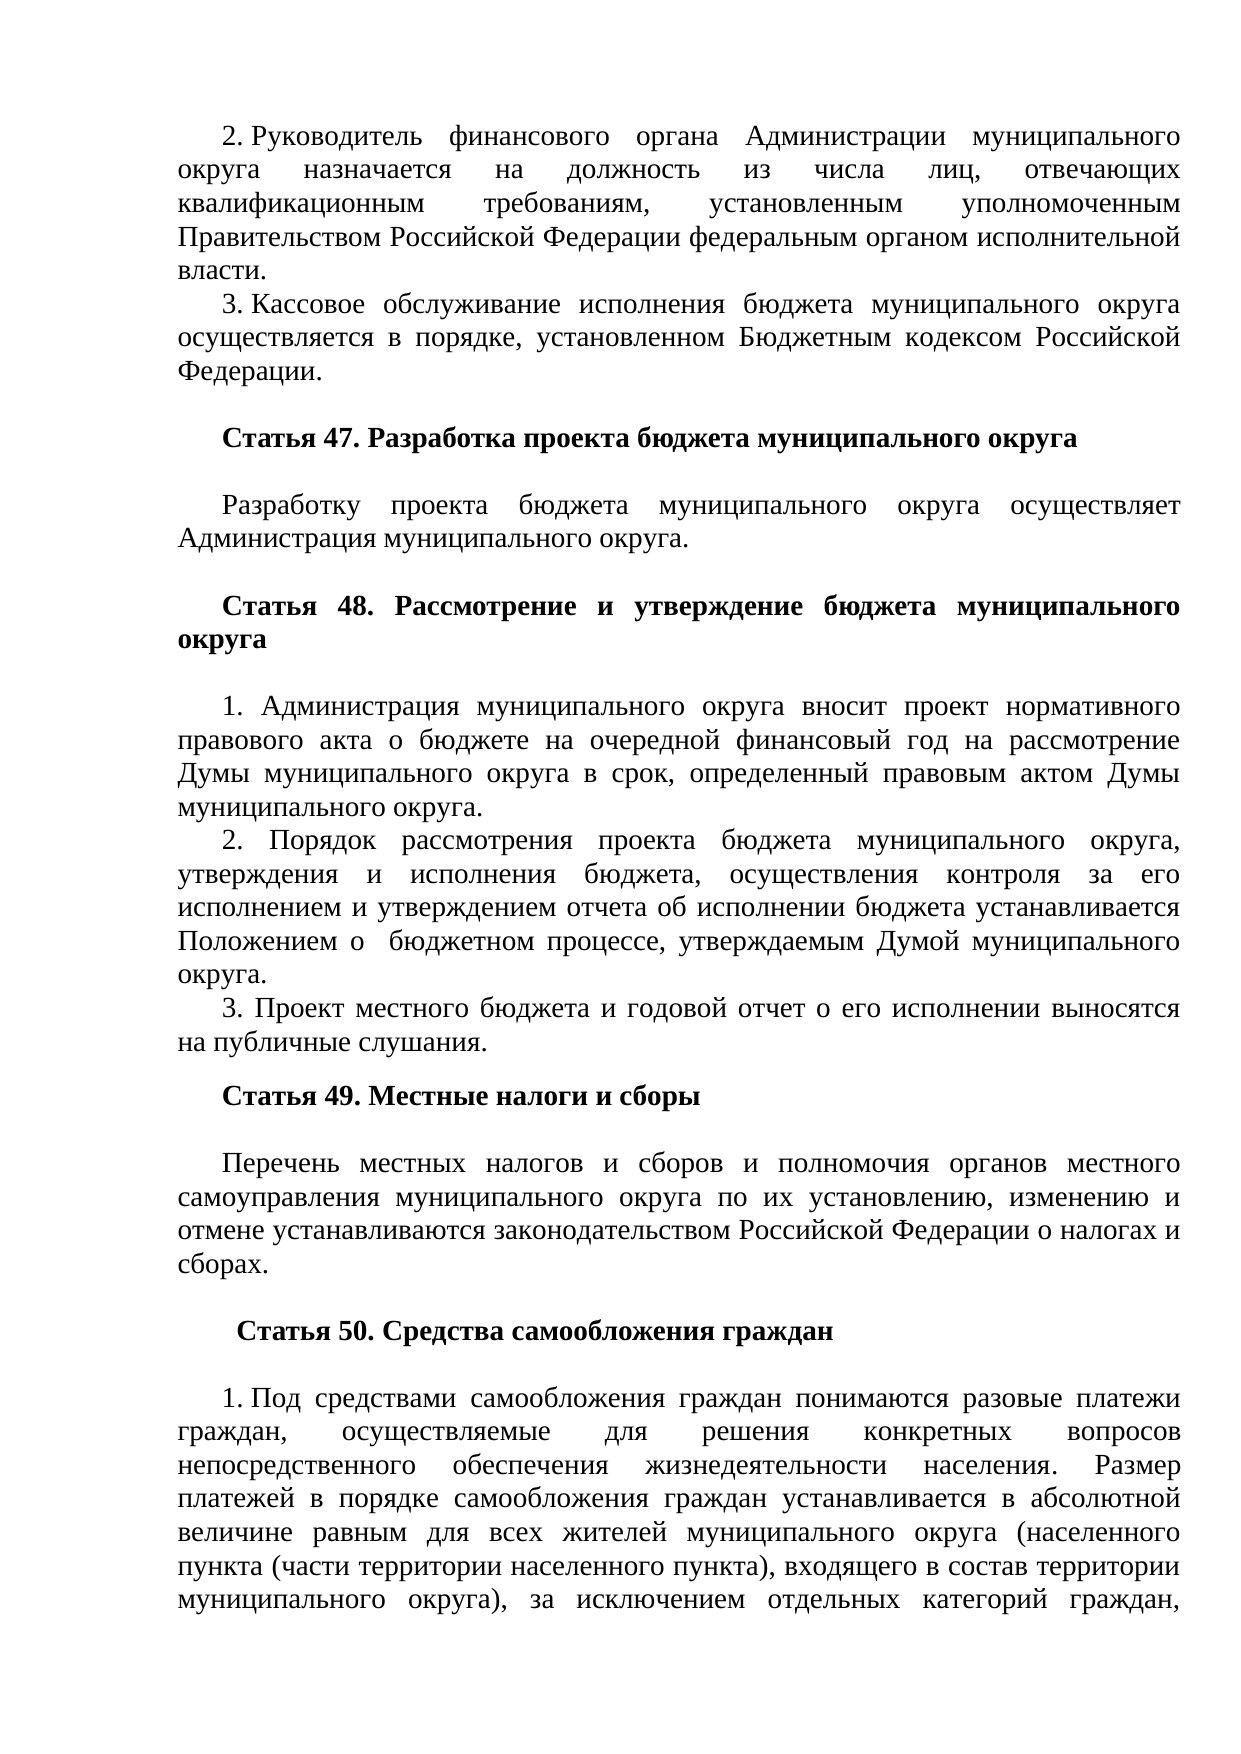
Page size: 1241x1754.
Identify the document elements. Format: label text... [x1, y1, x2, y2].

text 1. Администрация муниципального округа вносит проект нормативного правового акта о бюджете на очередной финансовый год на рассмотрение Думы муниципального округа в срок, определенный правовым актом Думы муниципального округа. [177, 688, 1181, 822]
text Статья 50. Средства самообложения граждан [177, 1313, 1181, 1346]
subtitle Статья 49. Местные налоги и сборы [177, 1078, 1181, 1112]
text Статья 48. Рассмотрение и утверждение бюджета муниципального округа [177, 588, 1181, 655]
text 1. Под средствами самообложения граждан понимаются разовые платежи граждан, осуществляемые для решения конкретных вопросов непосредственного обеспечения жизнедеятельности населения. Размер платежей в порядке самообложения граждан устанавливается в абсолютной величине равным для всех жителей муниципального округа (населенного пункта (части территории населенного пункта), входящего в состав территории муниципального округа), за исключением отдельных категорий граждан, [177, 1380, 1181, 1615]
text 3. Проект местного бюджета и годовой отчет о его исполнении выносятся на публичные слушания. [177, 990, 1181, 1057]
text Перечень местных налогов и сборов и полномочия органов местного самоуправления муниципального округа по их установлению, изменению и отмене устанавливаются законодательством Российской Федерации о налогах и сборах. [177, 1145, 1181, 1279]
text 3. Кассовое обслуживание исполнения бюджета муниципального округа осуществляется в порядке, установленном Бюджетным кодексом Российской Федерации. [177, 286, 1181, 386]
text 2. Руководитель финансового органа Администрации муниципального округа назначается на должность из числа лиц, отвечающих квалификационным требованиям, установленным уполномоченным Правительством Российской Федерации федеральным органом исполнительной власти. [177, 118, 1181, 286]
text Разработку проекта бюджета муниципального округа осуществляет Администрация муниципального округа. [177, 487, 1181, 554]
text Статья 47. Разработка проекта бюджета муниципального округа [177, 420, 1181, 453]
text 2. Порядок рассмотрения проекта бюджета муниципального округа, утверждения и исполнения бюджета, осуществления контроля за его исполнением и утверждением отчета об исполнении бюджета устанавливается Положением о бюджетном процессе, утверждаемым Думой муниципального округа. [177, 822, 1181, 990]
